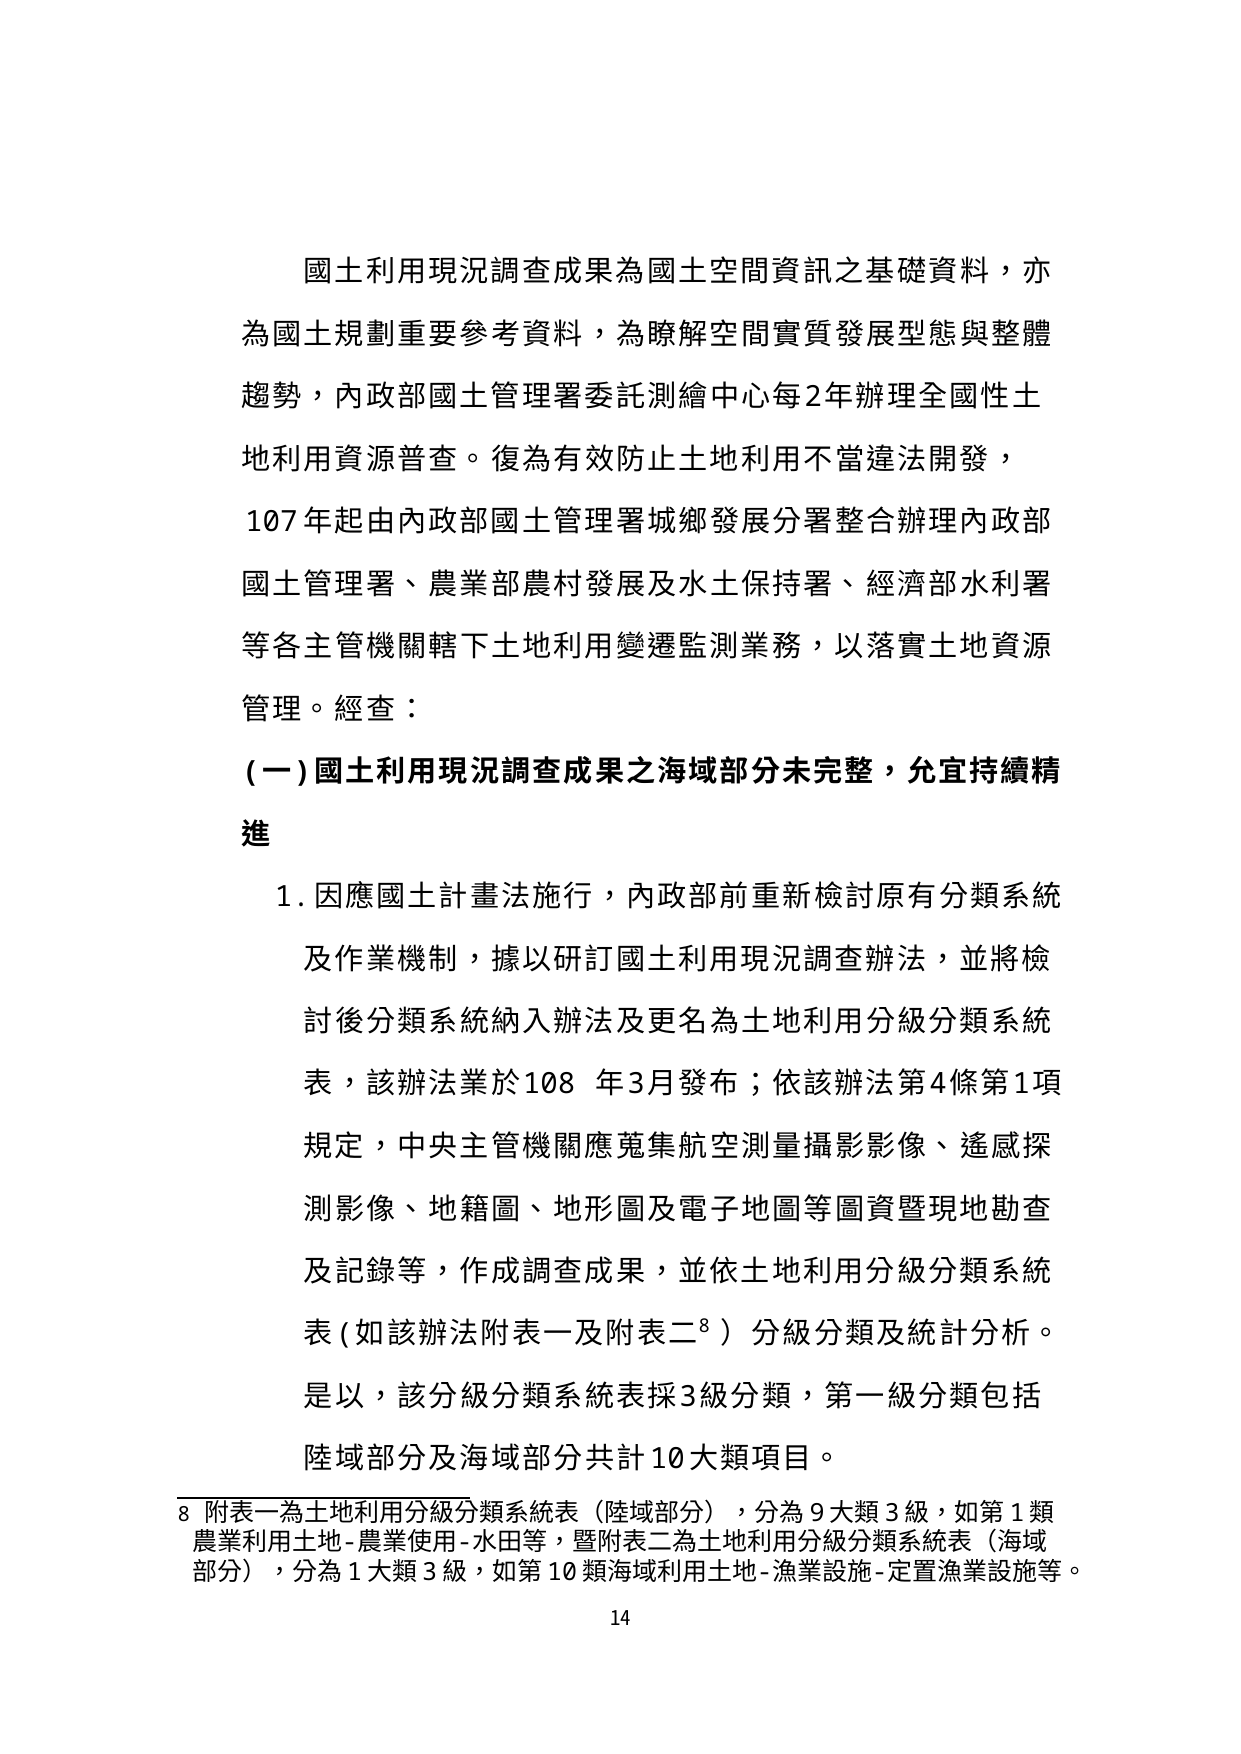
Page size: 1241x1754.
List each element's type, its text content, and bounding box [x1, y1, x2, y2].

text (一)國土利用現況調查成果之海域部分未完整，允宜持續精進 [236, 727, 1063, 852]
text 附表一為土地利用分級分類系統表（陸域部分），分為9大類3級，如第1類農業利用土地-農業使用-水田等，暨附表二為土地利用分級分類系統表（海域部分），分為1大類3級，如第10類海域利用土地-漁業設施-定置漁業設施等。 [177, 1498, 1063, 1586]
text 1.因應國土計畫法施行，內政部前重新檢討原有分類系統及作業機制，據以研訂國土利用現況調查辦法，並將檢討後分類系統納入辦法及更名為土地利用分級分類系統表，該辦法業於108 年3月發布；依該辦法第4條第1項規定，中央主管機關應蒐集航空測量攝影影像、遙感探測影像、地籍圖、地形圖及電子地圖等圖資暨現地勘查及記錄等，作成調查成果，並依土地利用分級分類系統表(如該辦法附表一及附表二）分級分類及統計分析。是以，該分級分類系統表採3級分類，第一級分類包括陸域部分及海域部分共計10大類項目。 [266, 852, 1063, 1477]
text 國土利用現況調查成果為國土空間資訊之基礎資料，亦為國土規劃重要參考資料，為瞭解空間實質發展型態與整體趨勢，內政部國土管理署委託測繪中心每2年辦理全國性土地利用資源普查。復為有效防止土地利用不當違法開發，107年起由內政部國土管理署城鄉發展分署整合辦理內政部國土管理署、農業部農村發展及水土保持署、經濟部水利署等各主管機關轄下土地利用變遷監測業務，以落實土地資源管理。經查： [236, 227, 1063, 727]
